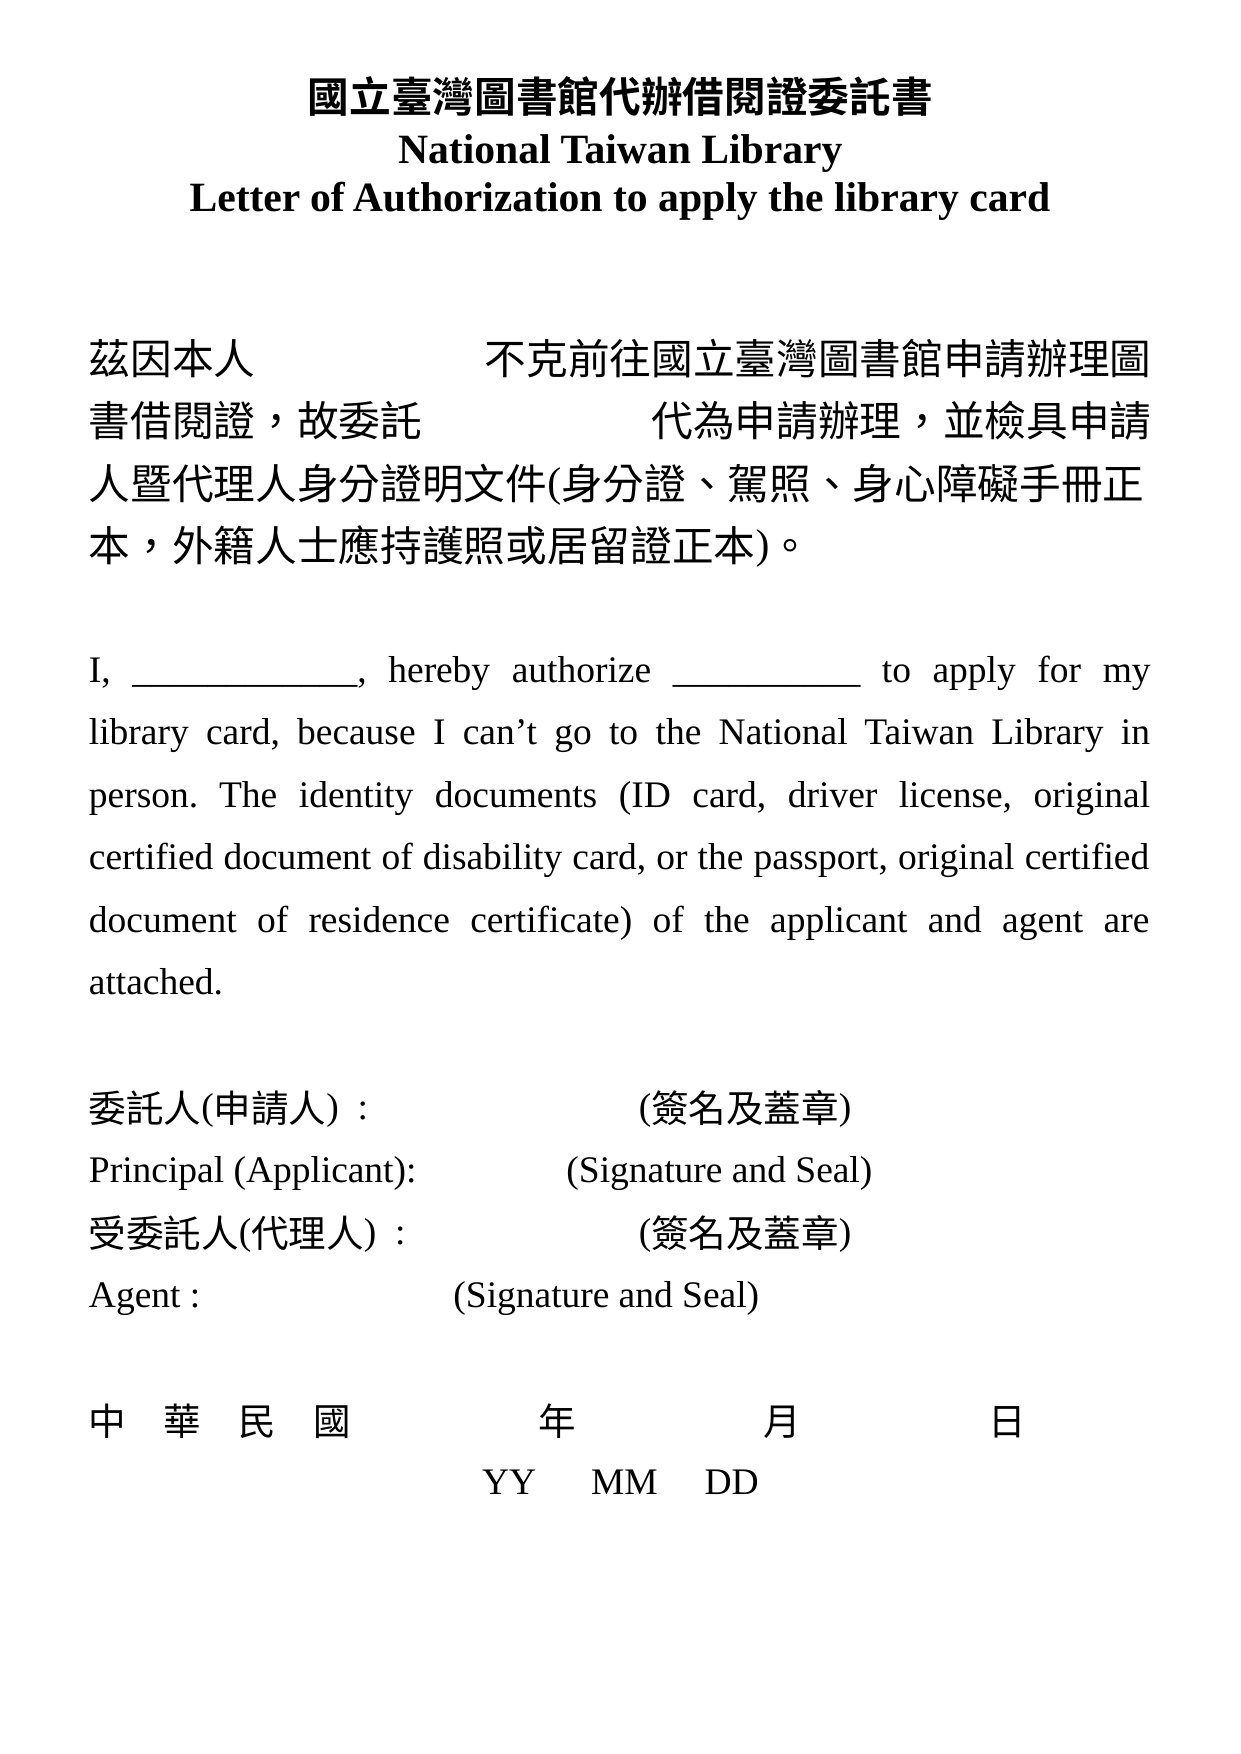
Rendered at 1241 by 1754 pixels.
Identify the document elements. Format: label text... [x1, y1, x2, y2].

text Letter of Authorization to apply the library card [89, 173, 1152, 221]
text National Taiwan Library [89, 125, 1152, 173]
text 中 華 民 國 年 月 日 [89, 1377, 1152, 1439]
text 國立臺灣圖書館代辦借閱證委託書 [89, 64, 1152, 125]
text 受委託人(代理人) : (簽名及蓋章) [89, 1189, 1152, 1252]
text 茲因本人 不克前往國立臺灣圖書館申請辦理圖書借閱證，故委託 代為申請辦理，並檢具申請人暨代理人身分證明文件(身分證、駕照、身心障礙手冊正本，外籍人士應持護照或居留證正本)。 [89, 314, 1152, 564]
text 委託人(申請人) : (簽名及蓋章) [89, 1064, 1152, 1127]
text Agent : (Signature and Seal) [89, 1252, 1152, 1314]
text Principal (Applicant): (Signature and Seal) [89, 1127, 1152, 1189]
text YY MM DD [89, 1439, 1152, 1502]
text I, ____________, hereby authorize __________ to apply for my library card, because I can’t go to the National Taiwan Library in person. The identity documents (ID card, driver license, original certified document of disability card, or the passport, original certified document of residence certificate) of the applicant and agent are attached. [89, 627, 1152, 1002]
